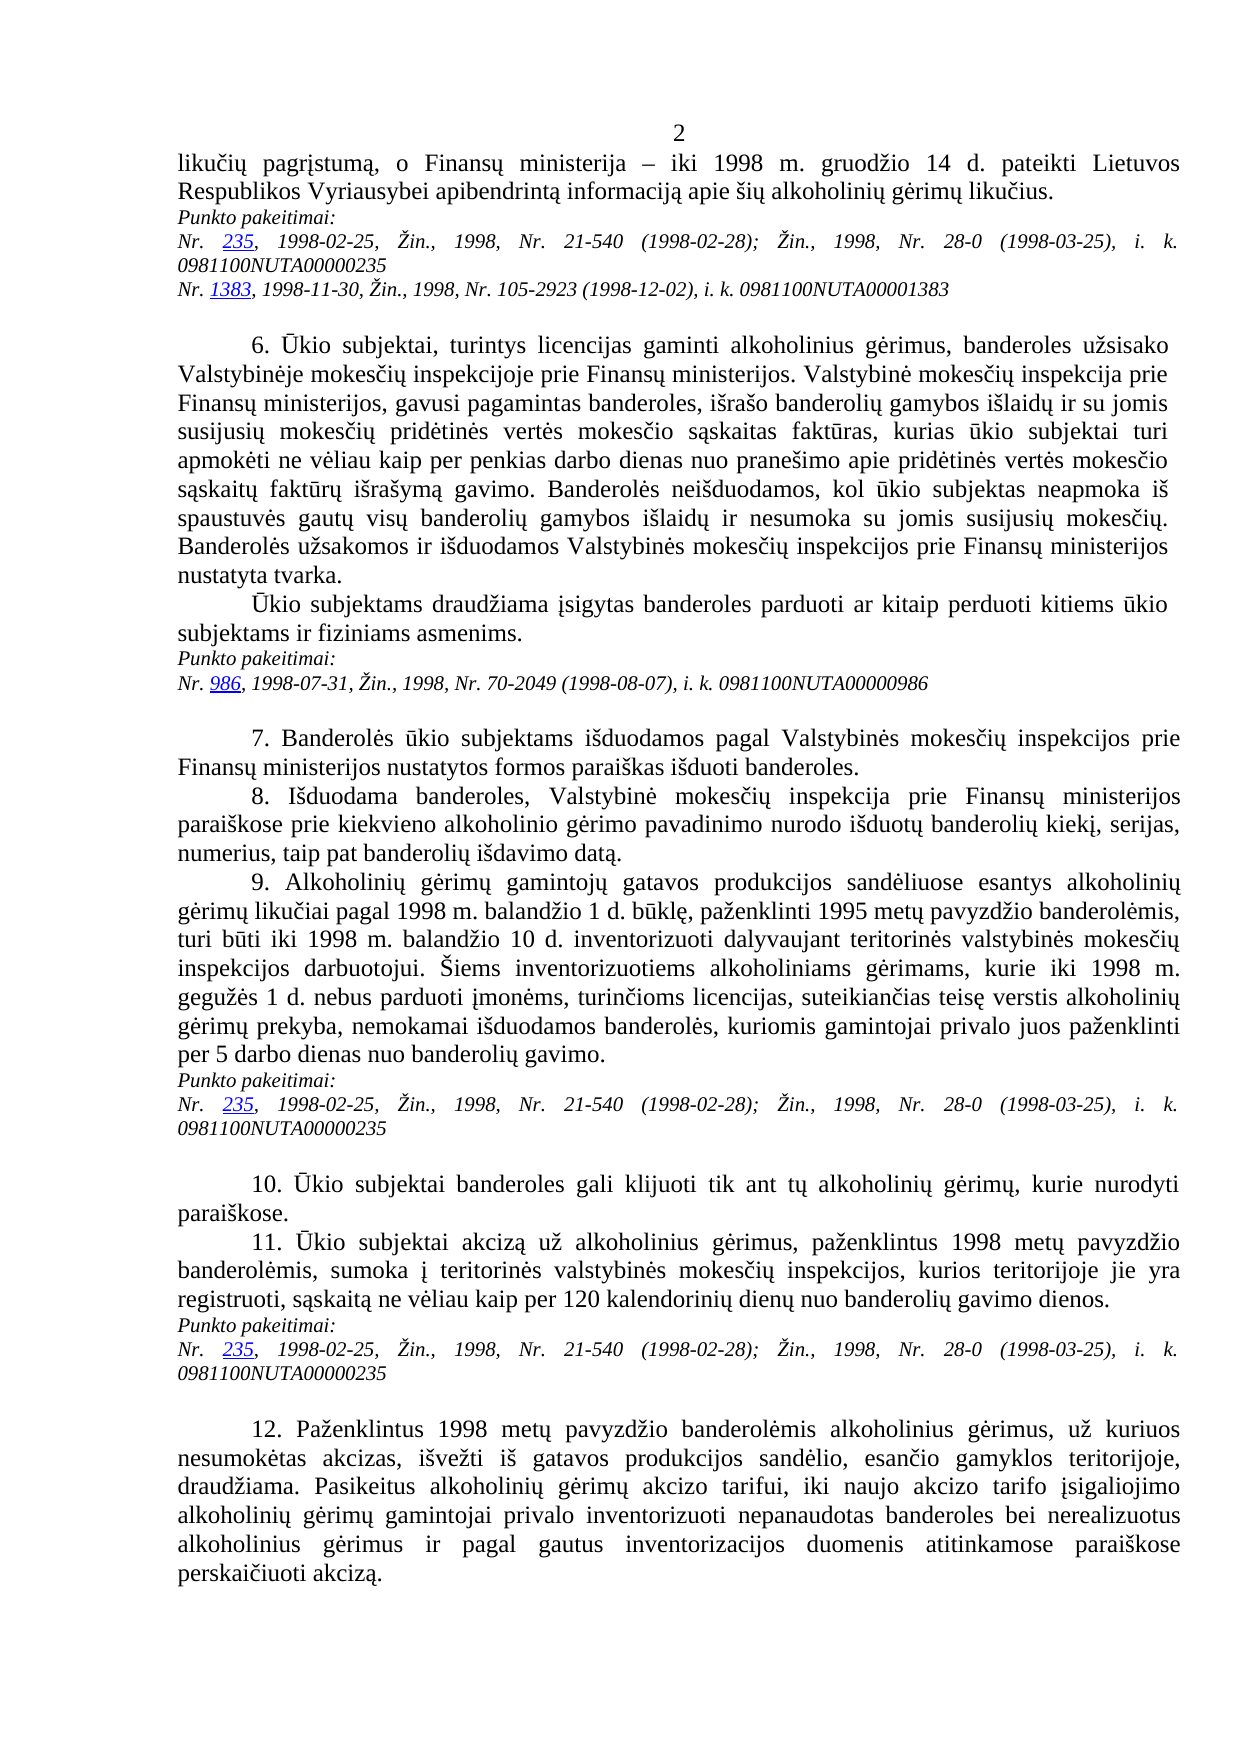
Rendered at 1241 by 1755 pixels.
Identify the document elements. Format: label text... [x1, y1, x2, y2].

text 6. Ūkio subjektai, turintys licencijas gaminti alkoholinius gėrimus, banderoles užsisako Valstybinėje mokesčių inspekcijoje prie Finansų ministerijos. Valstybinė mokesčių inspekcija prie Finansų ministerijos, gavusi pagamintas banderoles, išrašo banderolių gamybos išlaidų ir su jomis susijusių mokesčių pridėtinės vertės mokesčio sąskaitas faktūras, kurias ūkio subjektai turi apmokėti ne vėliau kaip per penkias darbo dienas nuo pranešimo apie pridėtinės vertės mokesčio sąskaitų faktūrų išrašymą gavimo. Banderolės neišduodamos, kol ūkio subjektas neapmoka iš spaustuvės gautų visų banderolių gamybos išlaidų ir nesumoka su jomis susijusių mokesčių. Banderolės užsakomos ir išduodamos Valstybinės mokesčių inspekcijos prie Finansų ministerijos nustatyta tvarka. [177, 330, 1169, 589]
text Ūkio subjektams draudžiama įsigytas banderoles parduoti ar kitaip perduoti kitiems ūkio subjektams ir fiziniams asmenims. [177, 589, 1169, 646]
text Nr. 235, 1998-02-25, Žin., 1998, Nr. 21-540 (1998-02-28); Žin., 1998, Nr. 28-0 (1998-03-25), i. k. 0981100NUTA00000235 [177, 229, 1181, 277]
text Nr. 986, 1998-07-31, Žin., 1998, Nr. 70-2049 (1998-08-07), i. k. 0981100NUTA00000986 [177, 670, 1181, 694]
text 10. Ūkio subjektai banderoles gali klijuoti tik ant tų alkoholinių gėrimų, kurie nurodyti paraiškose. [177, 1169, 1181, 1227]
text Nr. 235, 1998-02-25, Žin., 1998, Nr. 21-540 (1998-02-28); Žin., 1998, Nr. 28-0 (1998-03-25), i. k. 0981100NUTA00000235 [177, 1337, 1181, 1385]
text 9. Alkoholinių gėrimų gamintojų gatavos produkcijos sandėliuose esantys alkoholinių gėrimų likučiai pagal 1998 m. balandžio 1 d. būklę, paženklinti 1995 metų pavyzdžio banderolėmis, turi būti iki 1998 m. balandžio 10 d. inventorizuoti dalyvaujant teritorinės valstybinės mokesčių inspekcijos darbuotojui. Šiems inventorizuotiems alkoholiniams gėrimams, kurie iki 1998 m. gegužės 1 d. nebus parduoti įmonėms, turinčioms licencijas, suteikiančias teisę verstis alkoholinių gėrimų prekyba, nemokamai išduodamos banderolės, kuriomis gamintojai privalo juos paženklinti per 5 darbo dienas nuo banderolių gavimo. [177, 867, 1181, 1068]
text Punkto pakeitimai: [177, 205, 1181, 229]
text 11. Ūkio subjektai akcizą už alkoholinius gėrimus, paženklintus 1998 metų pavyzdžio banderolėmis, sumoka į teritorinės valstybinės mokesčių inspekcijos, kurios teritorijoje jie yra registruoti, sąskaitą ne vėliau kaip per 120 kalendorinių dienų nuo banderolių gavimo dienos. [177, 1227, 1181, 1313]
text Punkto pakeitimai: [177, 1068, 1181, 1092]
text Nr. 235, 1998-02-25, Žin., 1998, Nr. 21-540 (1998-02-28); Žin., 1998, Nr. 28-0 (1998-03-25), i. k. 0981100NUTA00000235 [177, 1092, 1181, 1140]
text Punkto pakeitimai: [177, 646, 1181, 670]
text 8. Išduodama banderoles, Valstybinė mokesčių inspekcija prie Finansų ministerijos paraiškose prie kiekvieno alkoholinio gėrimo pavadinimo nurodo išduotų banderolių kiekį, serijas, numerius, taip pat banderolių išdavimo datą. [177, 781, 1181, 867]
text likučių pagrįstumą, o Finansų ministerija – iki 1998 m. gruodžio 14 d. pateikti Lietuvos Respublikos Vyriausybei apibendrintą informaciją apie šių alkoholinių gėrimų likučius. [177, 148, 1181, 205]
text Punkto pakeitimai: [177, 1313, 1181, 1337]
text Nr. 1383, 1998-11-30, Žin., 1998, Nr. 105-2923 (1998-12-02), i. k. 0981100NUTA00001383 [177, 277, 1181, 301]
text 12. Paženklintus 1998 metų pavyzdžio banderolėmis alkoholinius gėrimus, už kuriuos nesumokėtas akcizas, išvežti iš gatavos produkcijos sandėlio, esančio gamyklos teritorijoje, draudžiama. Pasikeitus alkoholinių gėrimų akcizo tarifui, iki naujo akcizo tarifo įsigaliojimo alkoholinių gėrimų gamintojai privalo inventorizuoti nepanaudotas banderoles bei nerealizuotus alkoholinius gėrimus ir pagal gautus inventorizacijos duomenis atitinkamose paraiškose perskaičiuoti akcizą. [177, 1414, 1181, 1586]
text 7. Banderolės ūkio subjektams išduodamos pagal Valstybinės mokesčių inspekcijos prie Finansų ministerijos nustatytos formos paraiškas išduoti banderoles. [177, 723, 1181, 781]
